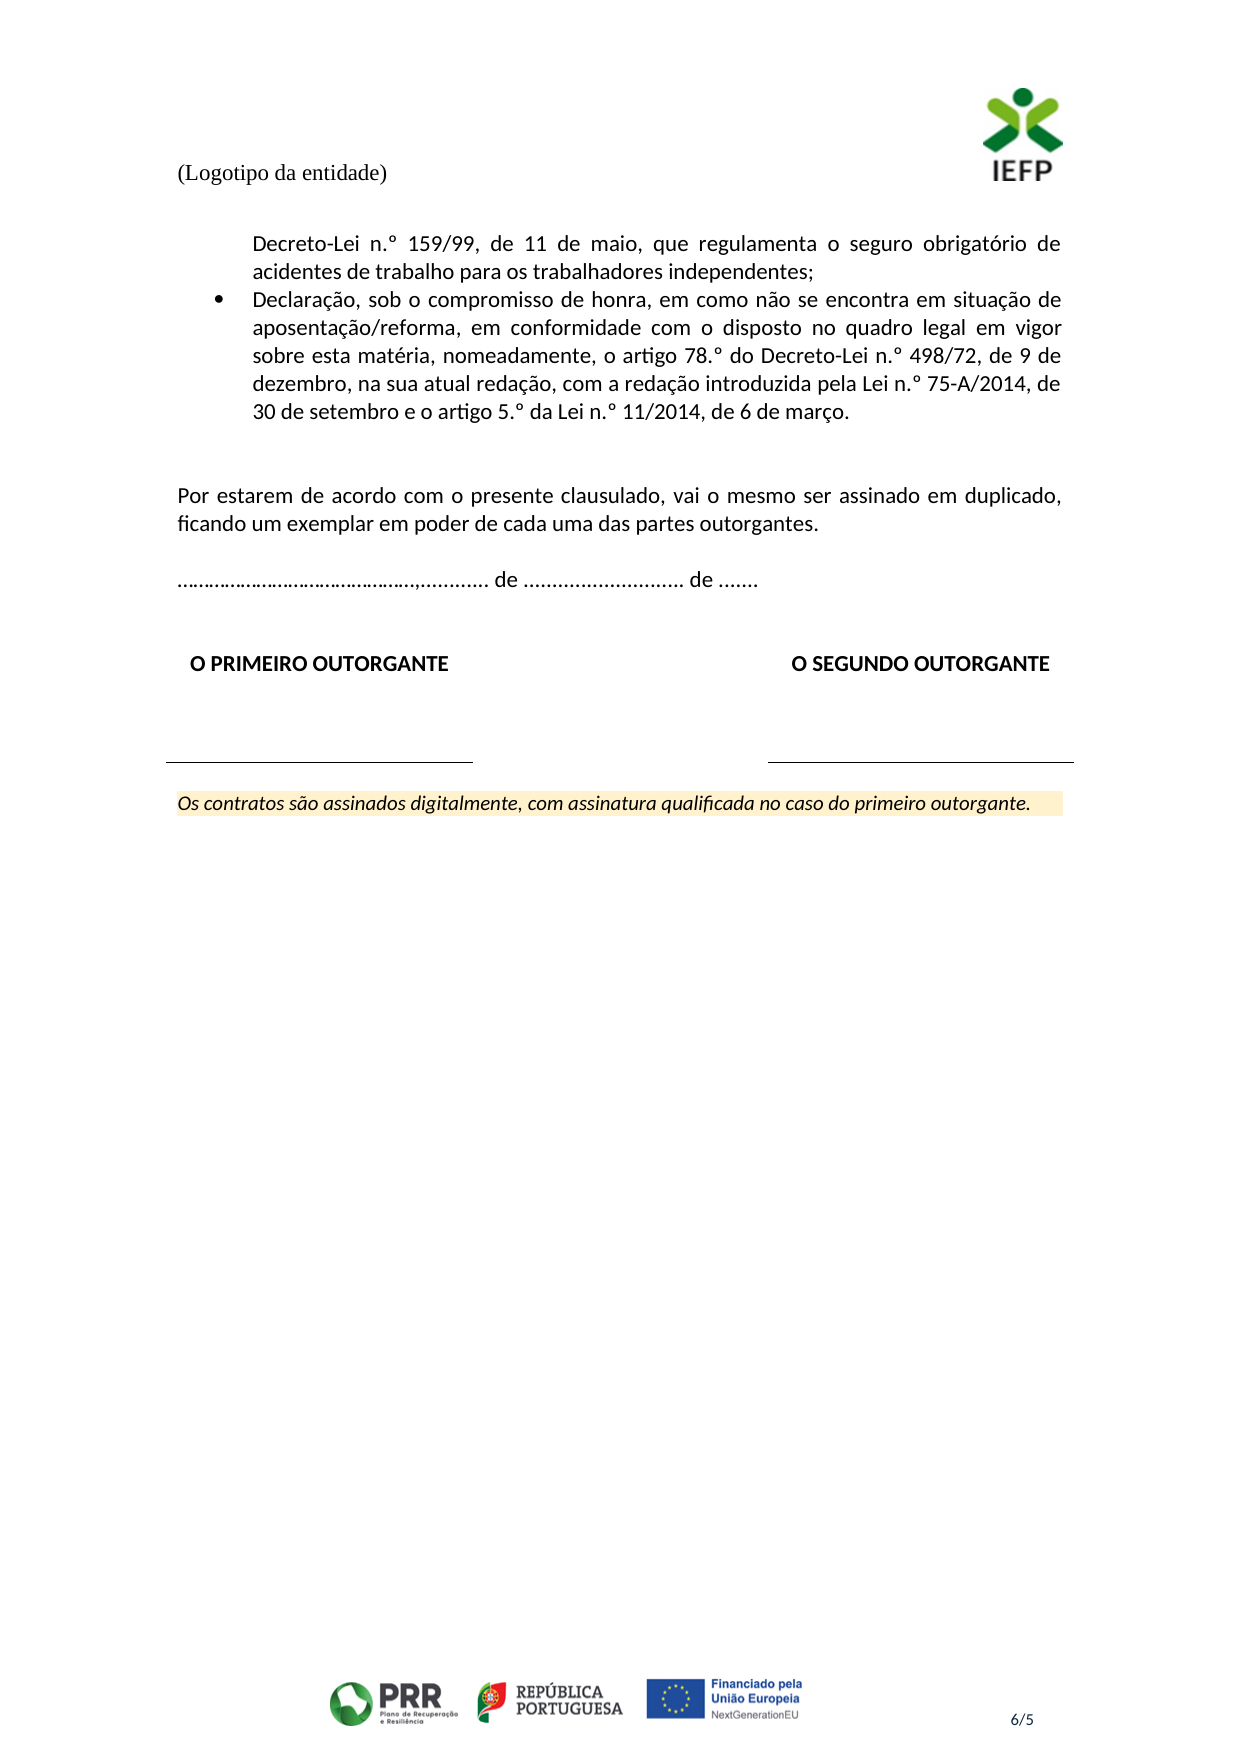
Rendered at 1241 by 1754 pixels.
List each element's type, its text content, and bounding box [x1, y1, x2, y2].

text Por estarem de acordo com o presente clausulado, vai o mesmo ser assinado em duplicado, ficando um exemplar em poder de cada uma das partes outorgantes. [177, 481, 1063, 537]
list Declaração, sob o compromisso de honra, em como não se encontra em situação de aposentação/reforma, em conformidade com o disposto no quadro legal em vigor sobre esta matéria, nomeadamente, o artigo 78.º do Decreto-Lei n.º 498/72, de 9 de dezembro, na sua atual redação, com a redação introduzida pela Lei n.º 75-A/2014, de 30 de setembro e o artigo 5.º da Lei n.º 11/2014, de 6 de março. [215, 285, 1063, 425]
table_header O PRIMEIRO OUTORGANTE [166, 650, 472, 706]
table_header [473, 650, 767, 706]
list Decreto-Lei n.º 159/99, de 11 de maio, que regulamenta o seguro obrigatório de acidentes de trabalho para os trabalhadores independentes; [215, 229, 1063, 285]
table_header O SEGUNDO OUTORGANTE [768, 650, 1074, 706]
text Os contratos são assinados digitalmente, com assinatura qualificada no caso do primeiro outorgante. [177, 791, 1063, 816]
text ………………………………………,............ de ............................ de ....... [177, 565, 1063, 593]
table_cell [768, 706, 1074, 762]
picture [330, 1678, 802, 1726]
picture [983, 88, 1063, 181]
table_cell [166, 706, 472, 762]
table_cell [473, 706, 767, 762]
